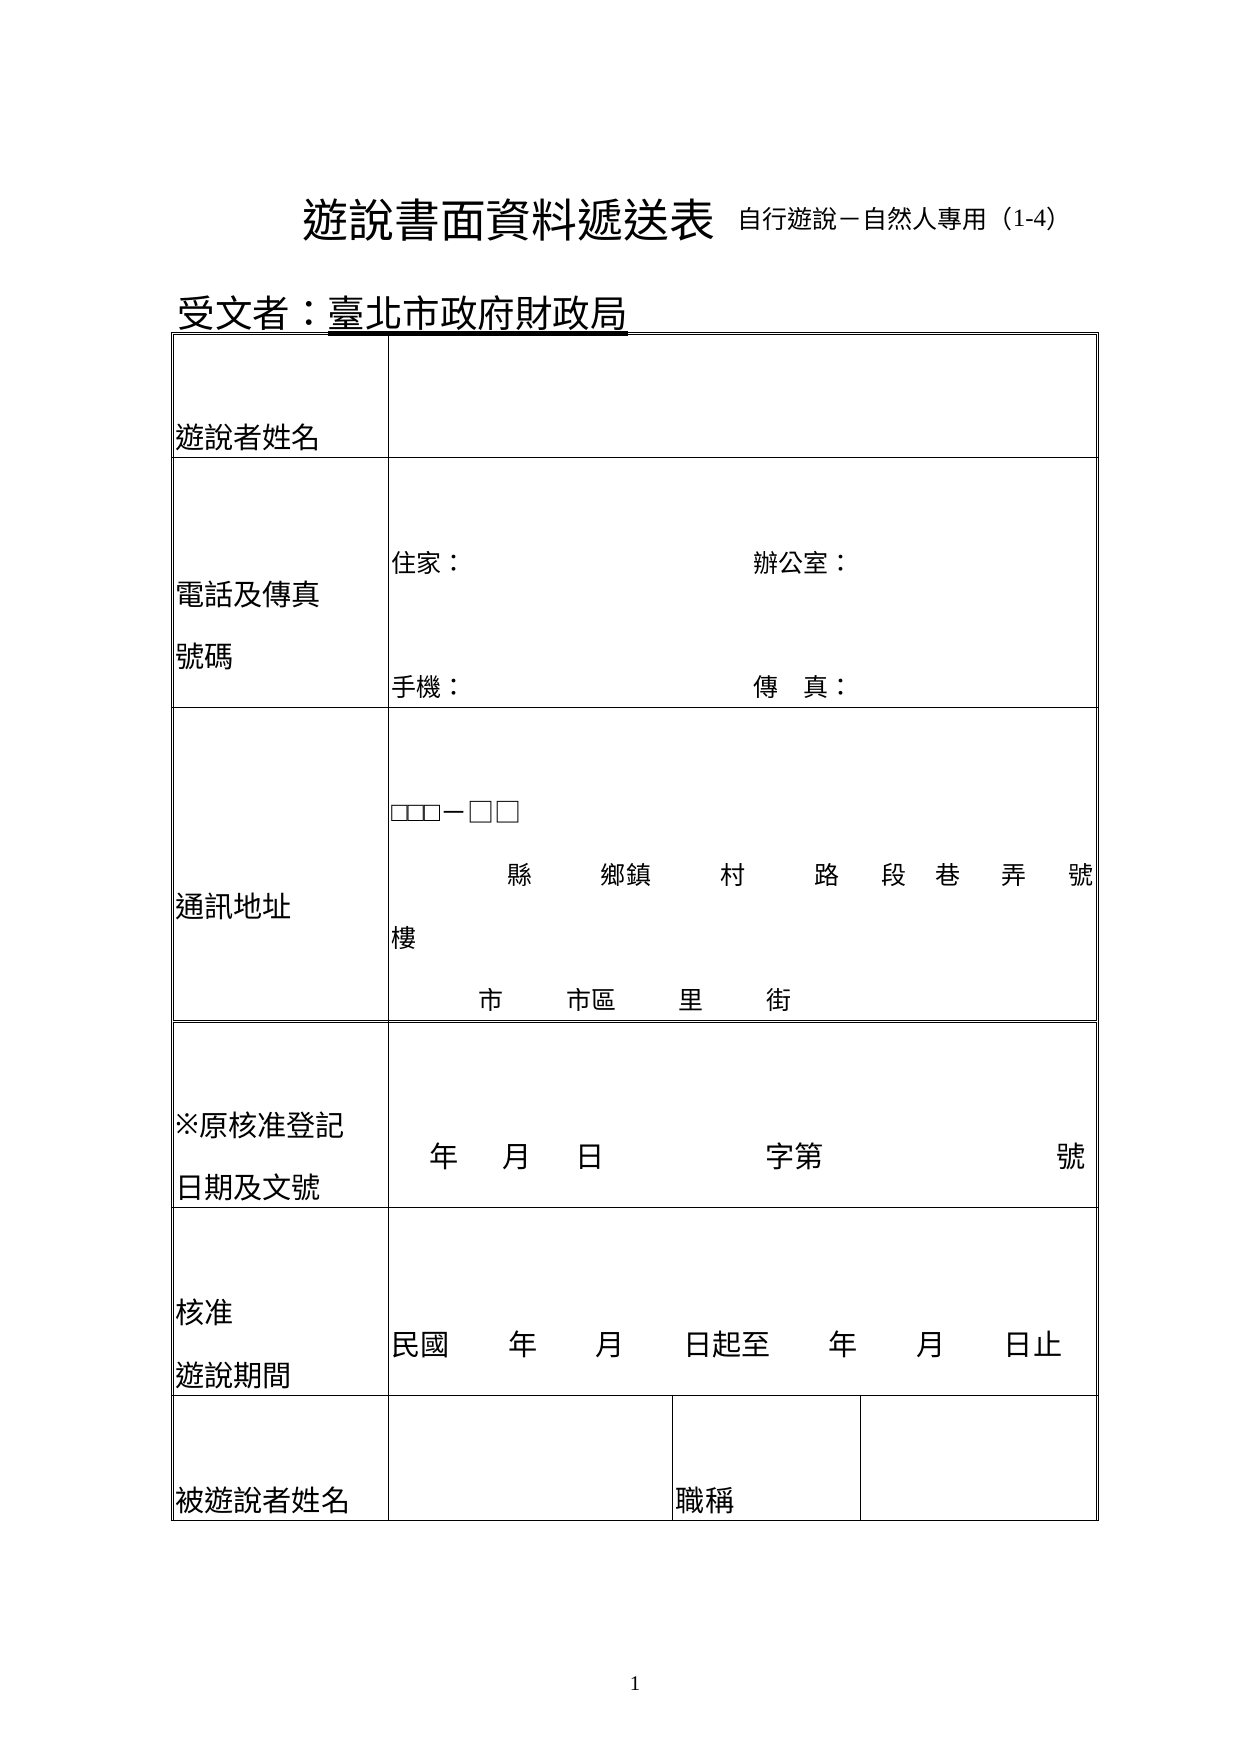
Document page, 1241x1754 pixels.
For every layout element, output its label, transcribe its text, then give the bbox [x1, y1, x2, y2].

text 受文者：臺北市政府財政局 [177, 269, 1092, 332]
table_cell □□□－□□ 縣 鄉鎮 村 路 段 巷 弄 號 樓 市 市區 里 街 [389, 708, 1096, 1019]
table_cell [389, 1396, 672, 1519]
table_cell ※原核准登記 日期及文號 [174, 1023, 388, 1207]
table_cell 住家： 辦公室： 手機： 傳 真： [389, 458, 1096, 707]
table_cell 被遊說者姓名 [174, 1396, 388, 1519]
table_header [389, 335, 1096, 457]
text 遊說書面資料遞送表 自行遊說－自然人專用（1-4） [177, 144, 1092, 269]
table_header 遊說者姓名 [174, 335, 388, 457]
table_cell 通訊地址 [174, 708, 388, 1019]
table_cell 職稱 [673, 1396, 860, 1519]
table_cell 電話及傳真 號碼 [174, 458, 388, 707]
table_cell 年 月 日 字第 號 [389, 1023, 1096, 1207]
table_cell 核准 遊說期間 [174, 1208, 388, 1394]
table_cell 民國 年 月 日起至 年 月 日止 [389, 1208, 1096, 1394]
table_cell [861, 1396, 1096, 1519]
